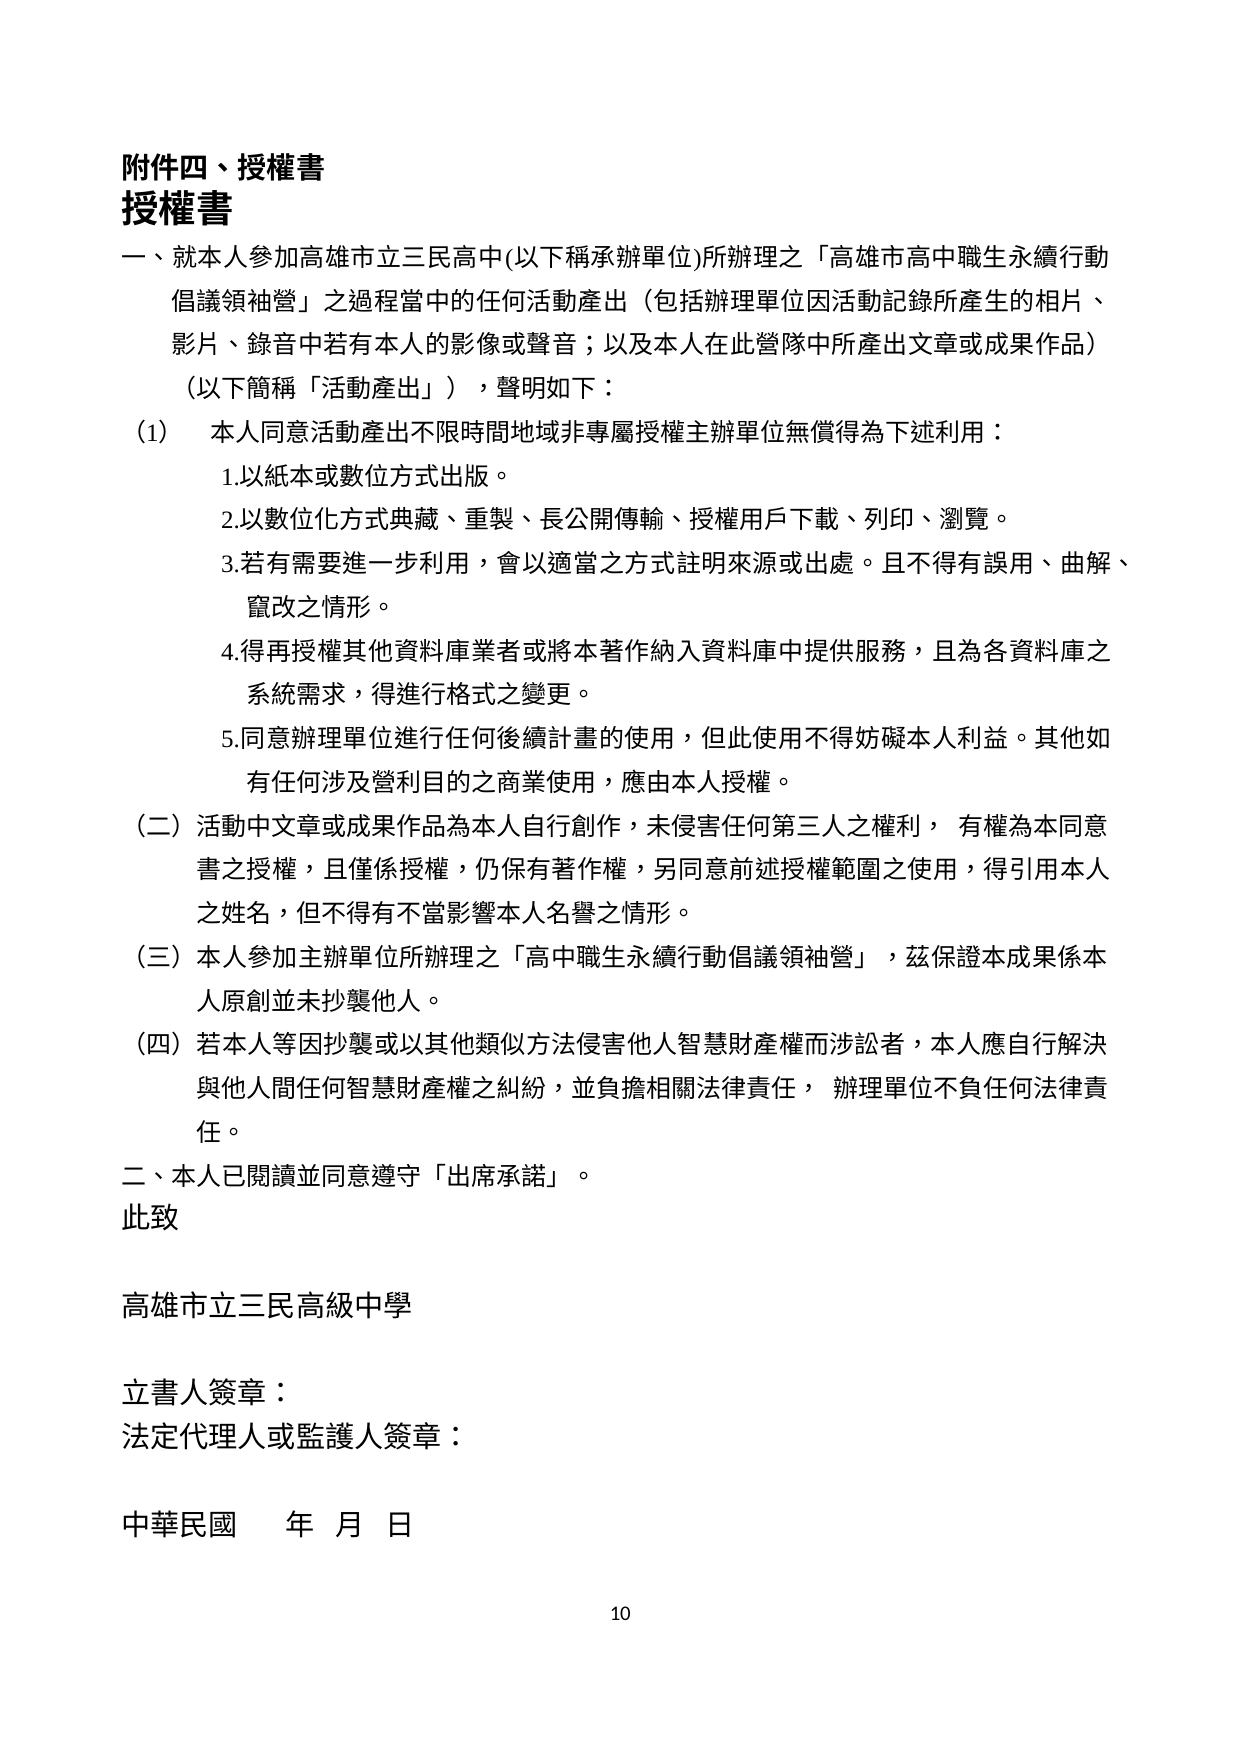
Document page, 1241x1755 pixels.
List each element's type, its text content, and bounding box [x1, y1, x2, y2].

text 一、就本人參加高雄市立三民高中(以下稱承辦單位)所辦理之「高雄市高中職生永續行動倡議領袖營」之過程當中的任何活動產出（包括辦理單位因活動記錄所產生的相片、影片、錄音中若有本人的影像或聲音；以及本人在此營隊中所產出文章或成果作品）（以下簡稱「活動產出」），聲明如下： [121, 231, 1111, 406]
text 中華民國 年 月 日 [121, 1500, 1111, 1544]
text 5.同意辦理單位進行任何後續計畫的使用，但此使用不得妨礙本人利益。其他如有任何涉及營利目的之商業使用，應由本人授權。 [221, 712, 1111, 800]
text 高雄市立三民高級中學 [121, 1281, 1111, 1325]
text （四）若本人等因抄襲或以其他類似方法侵害他人智慧財產權而涉訟者，本人應自行解決與他人間任何智慧財產權之糾紛，並負擔相關法律責任， 辦理單位不負任何法律責任。 [121, 1019, 1111, 1150]
text （三）本人參加主辦單位所辦理之「高中職生永續行動倡議領袖營」，茲保證本成果係本人原創並未抄襲他人。 [121, 931, 1111, 1019]
text 2.以數位化方式典藏、重製、長公開傳輸、授權用戶下載、列印、瀏覽。 [121, 494, 1111, 537]
text 1.以紙本或數位方式出版。 [121, 450, 1111, 494]
text 4.得再授權其他資料庫業者或將本著作納入資料庫中提供服務，且為各資料庫之系統需求，得進行格式之變更。 [221, 625, 1111, 712]
text 二、本人已閱讀並同意遵守「出席承諾」。 [121, 1150, 1111, 1194]
text （二）活動中文章或成果作品為本人自行創作，未侵害任何第三人之權利， 有權為本同意書之授權，且僅係授權，仍保有著作權，另同意前述授權範圍之使用，得引用本人之姓名，但不得有不當影響本人名譽之情形。 [121, 800, 1111, 931]
text 3.若有需要進一步利用，會以適當之方式註明來源或出處。且不得有誤用、曲解、竄改之情形。 [221, 537, 1111, 625]
list 本人同意活動產出不限時間地域非專屬授權主辦單位無償得為下述利用： [121, 406, 1111, 450]
text 附件四、授權書 [121, 144, 1111, 187]
text 立書人簽章： [121, 1369, 1111, 1412]
text 此致 [121, 1194, 1111, 1237]
text 授權書 [121, 187, 1111, 231]
text 法定代理人或監護人簽章： [121, 1412, 1111, 1456]
